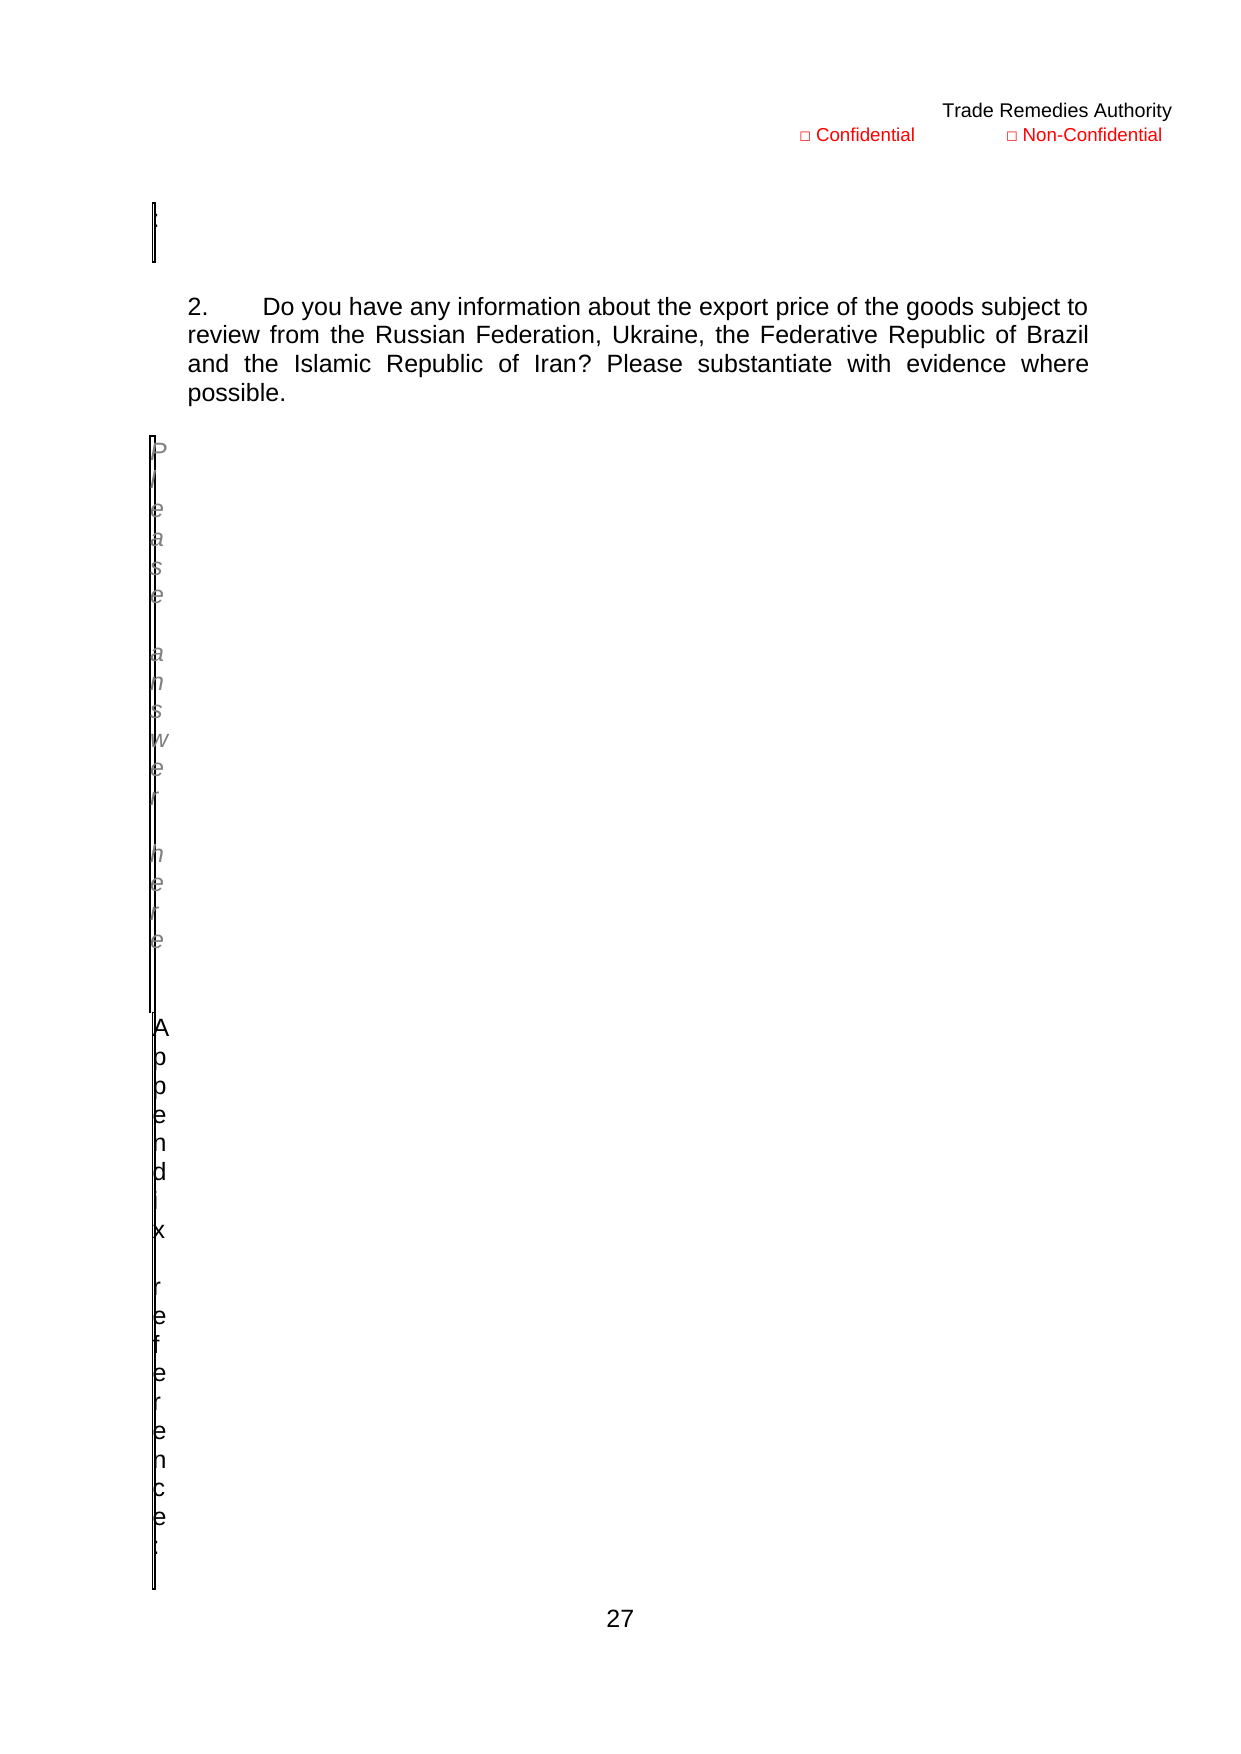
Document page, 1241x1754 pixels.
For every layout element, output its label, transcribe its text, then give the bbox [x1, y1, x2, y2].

list Do you have any information about the export price of the goods subject to review from the Russian Federation, Ukraine, the Federative Republic of Brazil and the Islamic Republic of Iran? Please substantiate with evidence where possible. [187, 291, 1090, 406]
